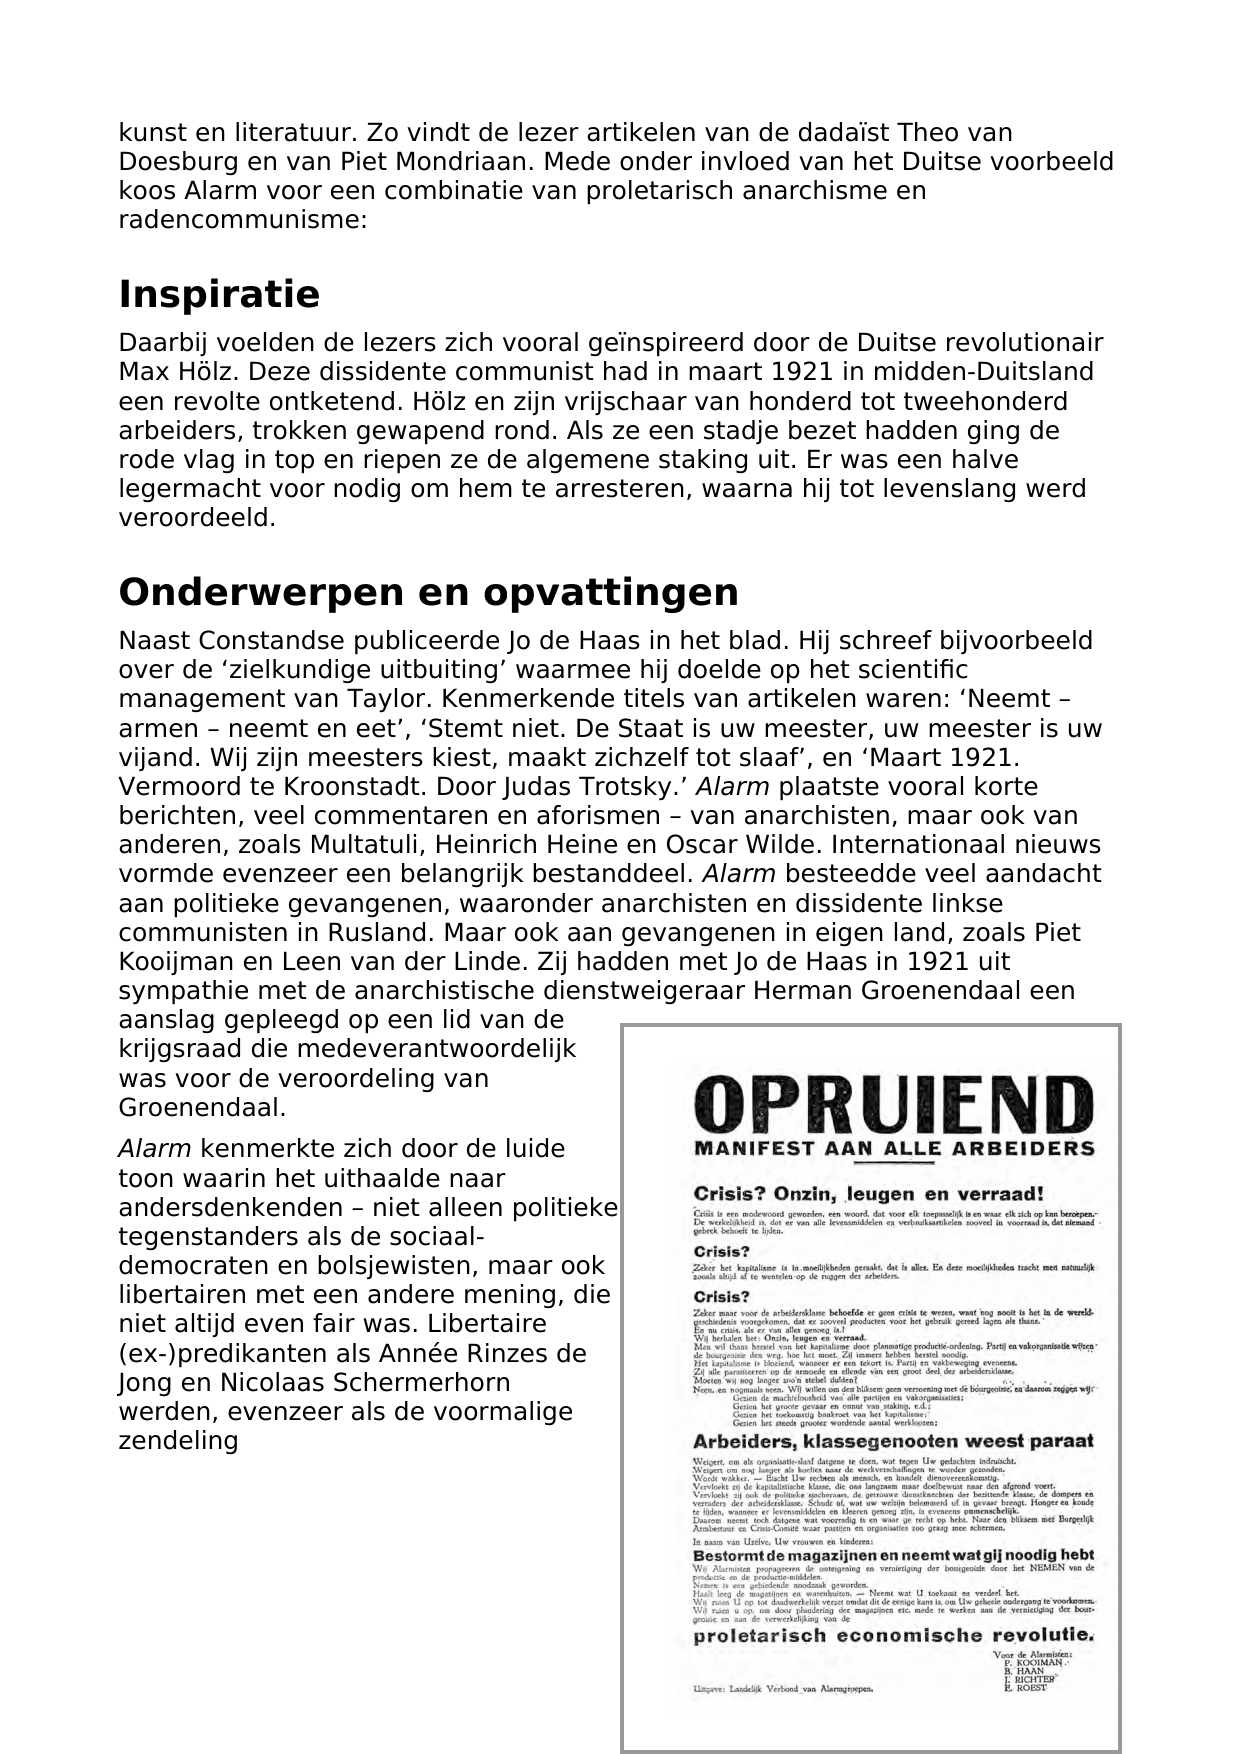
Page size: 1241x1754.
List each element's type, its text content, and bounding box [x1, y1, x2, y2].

table_header [633, 1027, 1118, 1750]
text Naast Constandse publiceerde Jo de Haas in het blad. Hij schreef bijvoorbeeld over de ‘zielkundige uitbuiting’ waarmee hij doelde op het scientific management van Taylor. Kenmerkende titels van artikelen waren: ‘Neemt – armen – neemt en eet’, ‘Stemt niet. De Staat is uw meester, uw meester is uw vijand. Wij zijn meesters kiest, maakt zichzelf tot slaaf’, en ‘Maart 1921. Vermoord te Kroonstadt. Door Judas Trotsky.’ Alarm plaatste vooral korte berichten, veel commentaren en aforismen – van anarchisten, maar ook van anderen, zoals Multatuli, Heinrich Heine en Oscar Wilde. Internationaal nieuws vormde evenzeer een belangrijk bestanddeel. Alarm besteedde veel aandacht aan politieke gevangenen, waaronder anarchisten en dissidente linkse communisten in Rusland. Maar ook aan gevangenen in eigen land, zoals Piet Kooijman en Leen van der Linde. Zij hadden met Jo de Haas in 1921 uit sympathie met de anarchistische dienstweigeraar Herman Groenendaal een aanslag gepleegd op een lid van de krijgsraad die medeverantwoordelijk was voor de veroordeling van Groenendaal. [118, 626, 1122, 1122]
subtitle Onderwerpen en opvattingen [118, 570, 1122, 614]
text Alarm kenmerkte zich door de luide toon waarin het uithaalde naar andersdenkenden – niet alleen politieke tegenstanders als de sociaal-democraten en bolsjewisten, maar ook libertairen met een andere mening, die niet altijd even fair was. Libertaire (ex-)predikanten als Année Rinzes de Jong en Nicolaas Schermerhorn werden, evenzeer als de voormalige zendeling [118, 1134, 620, 1455]
text Daarbij voelden de lezers zich vooral geïnspireerd door de Duitse revolutionair Max Hölz. Deze dissidente communist had in maart 1921 in midden-Duitsland een revolte ontketend. Hölz en zijn vrijschaar van honderd tot tweehonderd arbeiders, trokken gewapend rond. Als ze een stadje bezet hadden ging de rode vlag in top en riepen ze de algemene staking uit. Er was een halve legermacht voor nodig om hem te arresteren, waarna hij tot levenslang werd veroordeeld. [118, 328, 1122, 533]
subtitle Inspiratie [118, 272, 1122, 316]
picture [668, 1062, 1118, 1715]
text kunst en literatuur. Zo vindt de lezer artikelen van de dadaïst Theo van Doesburg en van Piet Mondriaan. Mede onder invloed van het Duitse voorbeeld koos Alarm voor een combinatie van proletarisch anarchisme en radencommunisme: [118, 118, 1122, 235]
